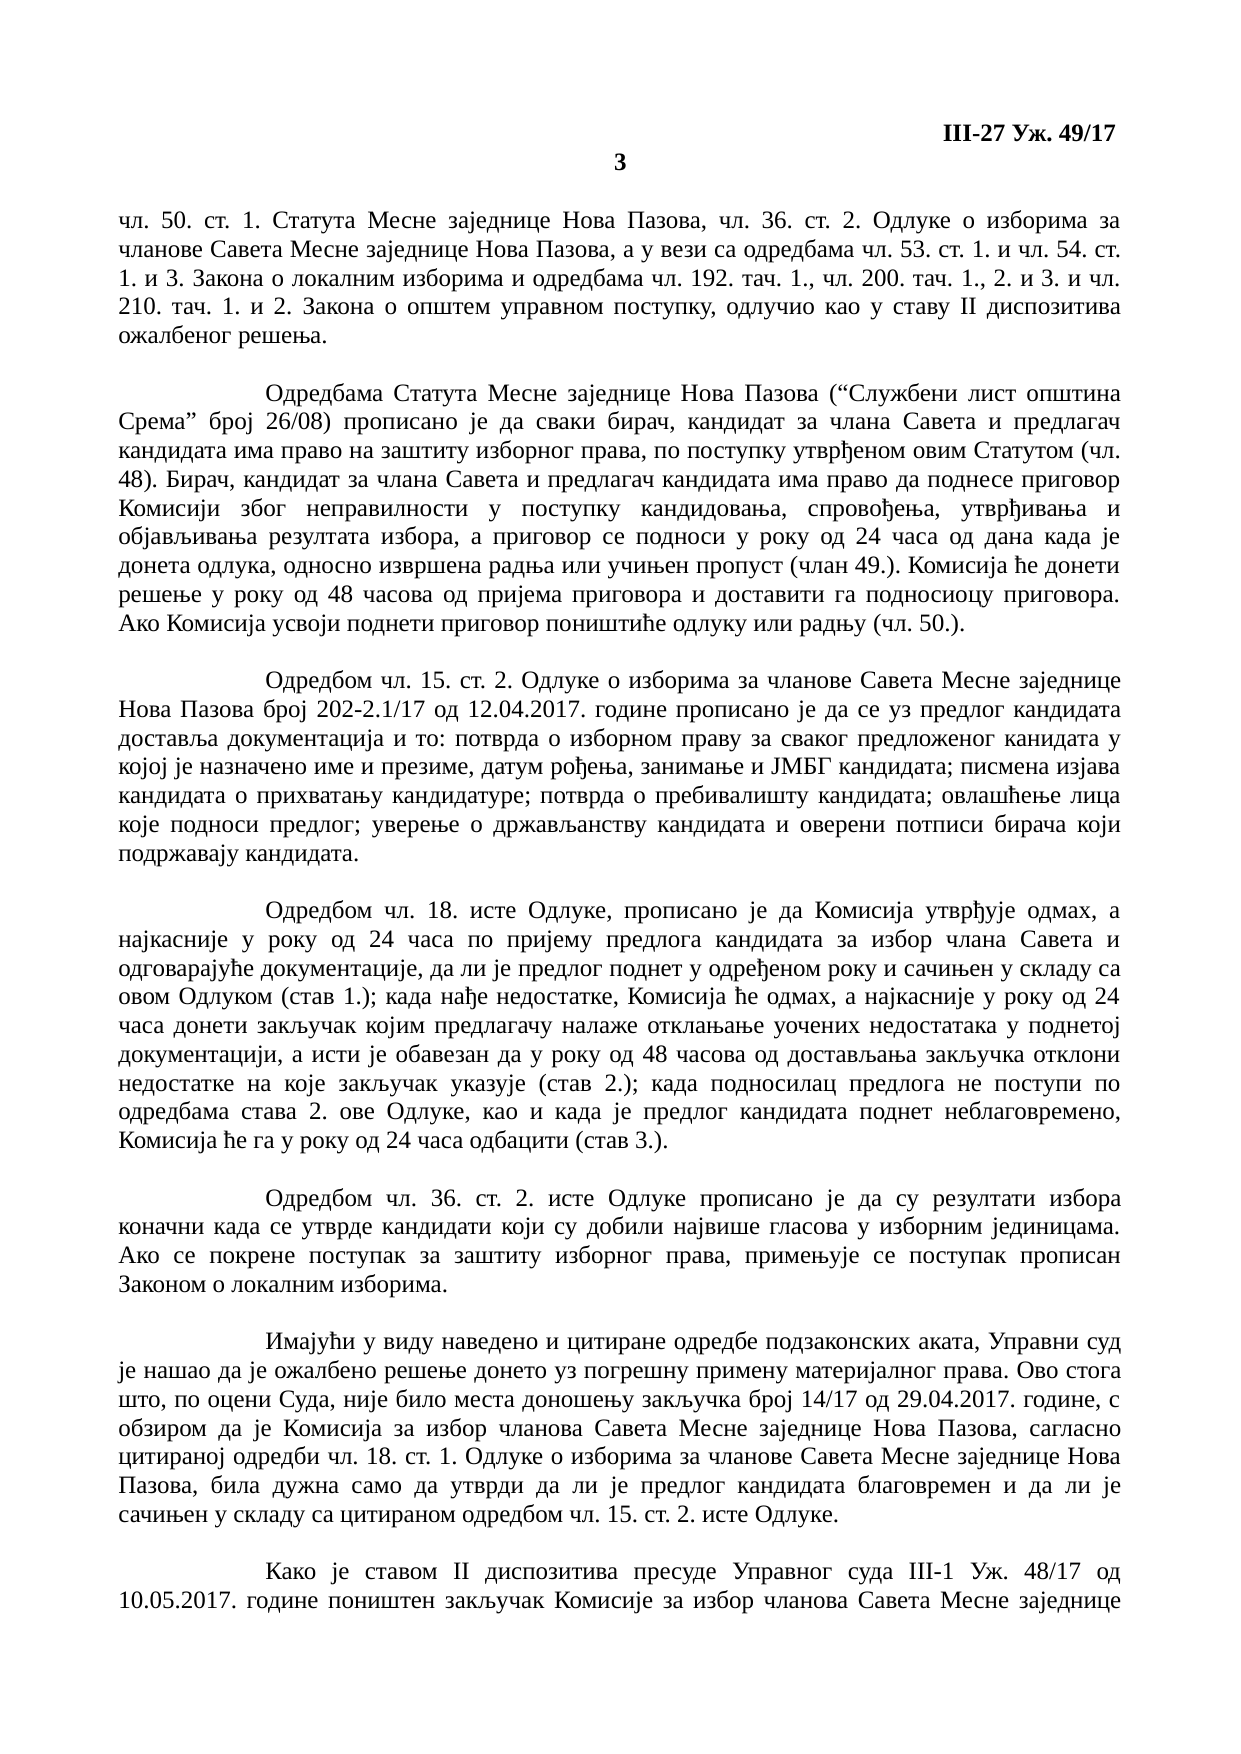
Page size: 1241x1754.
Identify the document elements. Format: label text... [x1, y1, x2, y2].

text Имајући у виду наведено и цитиране одредбе подзаконских аката, Управни суд је нашао да је ожалбенo решењe донето уз погрешну примену материјалног права. Ово стога што, по оцени Суда, није било места доношењу закључка број 14/17 од 29.04.2017. године, с обзиром да је Комисија за избор чланова Савета Месне заједнице Нова Пазова, сагласно цитираној одредби чл. 18. ст. 1. Одлуке о изборима за чланове Савета Месне заједнице Нова Пазова, била дужна само да утврди да ли је предлог кандидата благовремен и да ли је сачињен у складу са цитираном одредбом чл. 15. ст. 2. исте Одлуке. [118, 1326, 1122, 1528]
text чл. 50. ст. 1. Статута Месне заједнице Нова Пазова, чл. 36. ст. 2. Одлуке о изборима за чланове Савета Месне заједнице Нова Пазова, а у вези са одредбама чл. 53. ст. 1. и чл. 54. ст. 1. и 3. Закона о локалним изборима и одредбама чл. 192. тач. 1., чл. 200. тач. 1., 2. и 3. и чл. 210. тач. 1. и 2. Закона о општем управном поступку, одлучио као у ставу II диспозитива ожалбеног решења. [118, 205, 1122, 349]
text Одредбама Статута Месне заједнице Нова Пазова (“Службени лист општина Срема” број 26/08) прописано је да сваки бирач, кандидат за члана Савета и предлагач кандидата има право на заштиту изборног права, по поступку утврђеном овим Статутом (чл. 48). Бирач, кандидат за члана Савета и предлагач кандидата има право да поднесе приговор Комисији због неправилности у поступку кандидовања, спровођења, утврђивања и објављивања резултата избора, а приговор се подноси у року од 24 часа од дана када је донета одлука, односно извршена радња или учињен пропуст (члан 49.). Комисија ће донети решење у року од 48 часова од пријема приговора и доставити га подносиоцу приговора. Ако Комисија усвоји поднети приговор поништиће одлуку или радњу (чл. 50.). [118, 378, 1122, 636]
text Одредбом чл. 15. ст. 2. Одлуке о изборима за чланове Савета Месне заједнице Нова Пазова број 202-2.1/17 од 12.04.2017. године прописано је да се уз предлог кандидата доставља документација и то: потврда о изборном праву за сваког предложеног канидата у којој је назначено име и презиме, датум рођења, занимање и ЈМБГ кандидата; писмена изјава кандидата о прихватању кандидатуре; потврда о пребивалишту кандидата; овлашћење лица које подноси предлог; уверење о држављанству кандидата и оверени потписи бирача који подржавају кандидата. [118, 665, 1122, 866]
text Како је ставом II диспозитива пресуде Управног суда III-1 Уж. 48/17 од 10.05.2017. године поништен закључак Комисије за избор чланова Савета Месне заједнице [118, 1556, 1122, 1614]
text Одредбом чл. 18. исте Одлуке, прописано је да Комисија утврђује одмах, а најкасније у року од 24 часа по пријему предлога кандидата за избор члана Савета и одговарајуће документације, да ли је предлог поднет у одређеном року и сачињен у складу са овом Одлуком (став 1.); када нађе недостатке, Комисија ће одмах, а најкасније у року од 24 часа донети закључак којим предлагачу налаже отклањање уочених недостатака у поднетој документацији, а исти је обавезан да у року од 48 часова од достављања закључка отклони недостатке на које закључак указује (став 2.); када подносилац предлога не поступи по одредбама става 2. ове Одлуке, као и када је предлог кандидата поднет неблаговремено, Комисија ће га у року од 24 часа одбацити (став 3.). [118, 895, 1122, 1154]
text Одредбом чл. 36. ст. 2. исте Одлуке прописано је да су резултати избора коначни када се утврде кандидати који су добили највише гласова у изборним јединицама. Ако се покрене поступак за заштиту изборног права, примењује се поступак прописан Законом о локалним изборима. [118, 1183, 1122, 1298]
